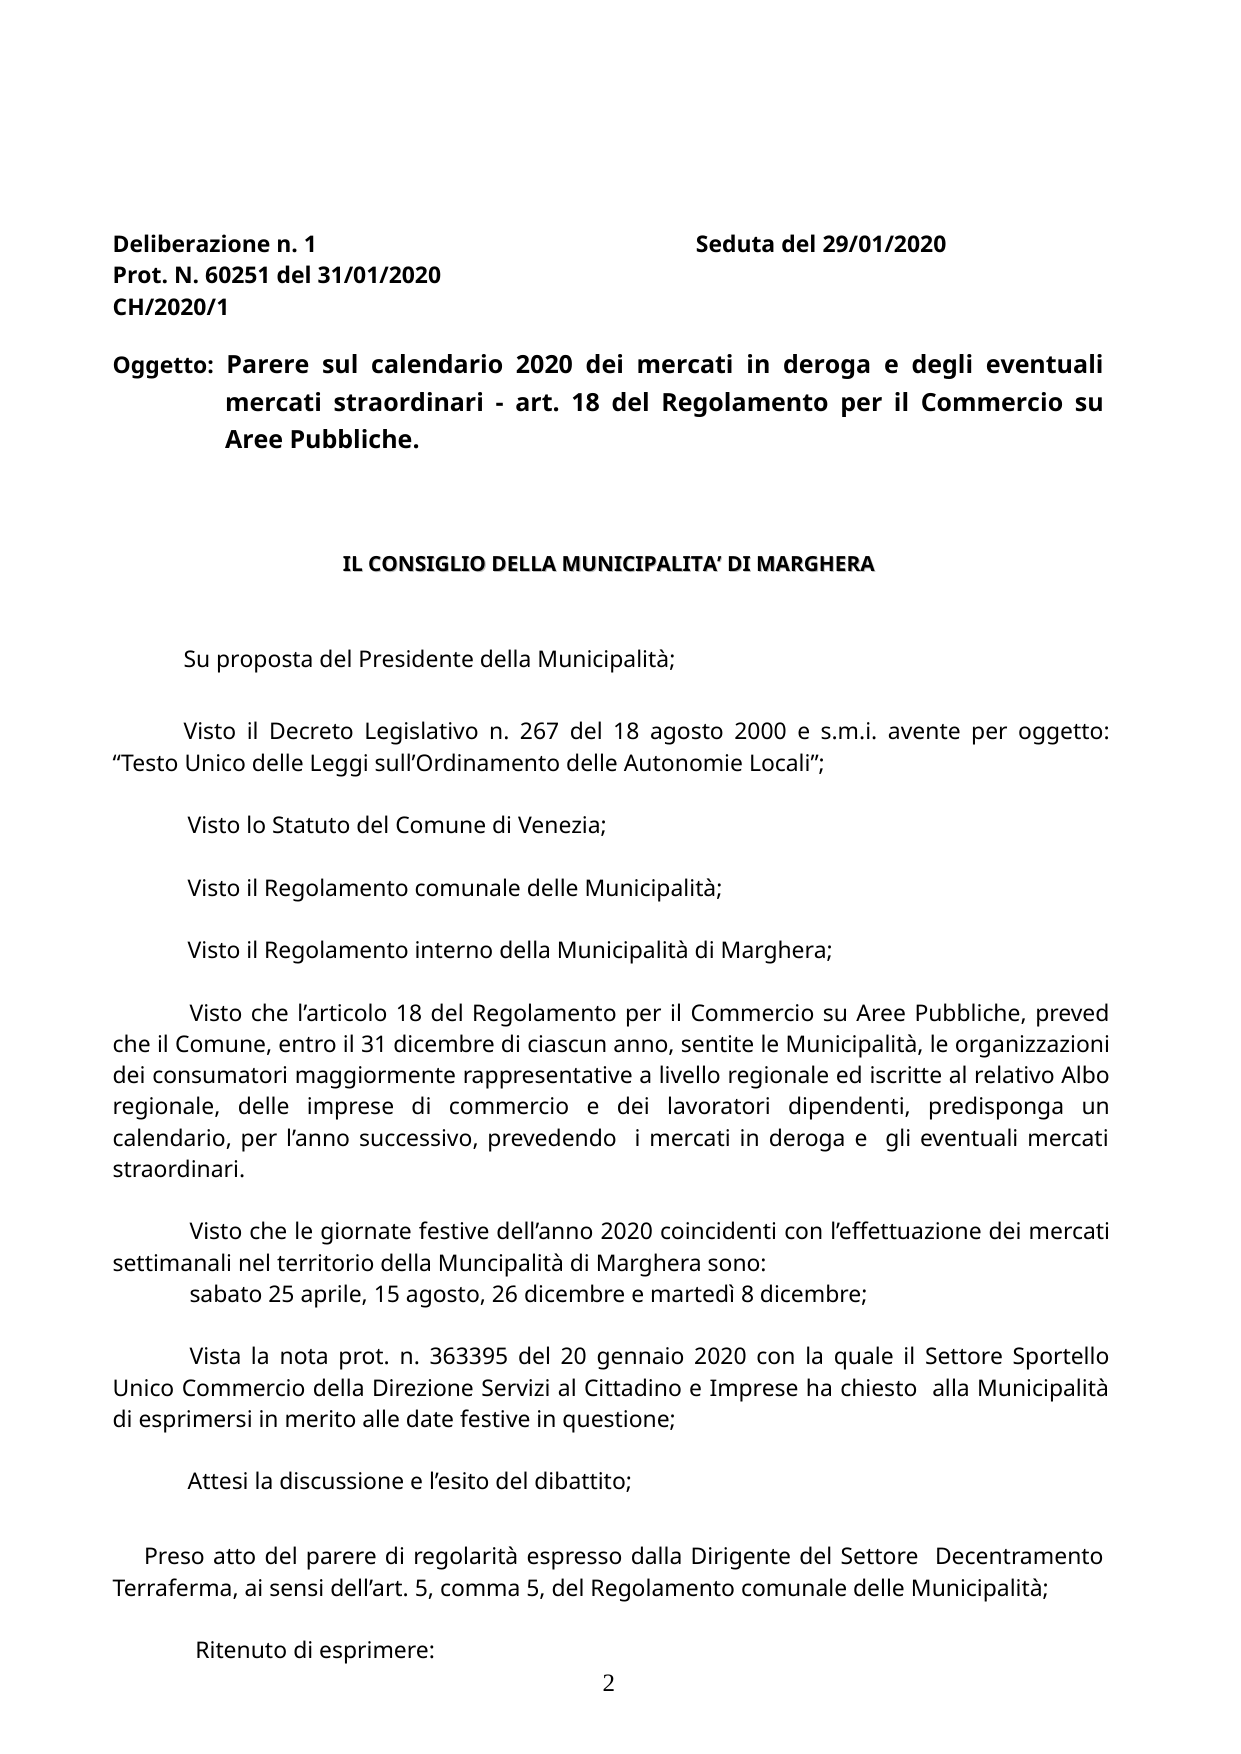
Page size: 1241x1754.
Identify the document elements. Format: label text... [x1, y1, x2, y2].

text Vista la nota prot. n. 363395 del 20 gennaio 2020 con la quale il Settore Sportello Unico Commercio della Direzione Servizi al Cittadino e Imprese ha chiesto alla Municipalità di esprimersi in merito alle date festive in questione; [112, 1340, 1111, 1434]
title Deliberazione n. 1 Seduta del 29/01/2020 [112, 228, 1105, 259]
text CH/2020/1 [112, 291, 1105, 322]
title Oggetto: Parere sul calendario 2020 dei mercati in deroga e degli eventuali mercati straordinari - art. 18 del Regolamento per il Commercio su Aree Pubbliche. [112, 347, 1105, 456]
text Visto lo Statuto del Comune di Venezia; [112, 809, 1113, 840]
text sabato 25 aprile, 15 agosto, 26 dicembre e martedì 8 dicembre; [112, 1278, 1111, 1309]
text Visto il Regolamento comunale delle Municipalità; [112, 871, 1113, 903]
text Ritenuto di esprimere: [112, 1634, 1105, 1665]
text Visto che le giornate festive dell’anno 2020 coincidenti con l’effettuazione dei mercati settimanali nel territorio della Muncipalità di Marghera sono: [112, 1215, 1111, 1278]
text Attesi la discussione e l’esito del dibattito; [112, 1465, 1113, 1496]
text IL CONSIGLIO DELLA MUNICIPALITA’ DI MARGHERA [112, 549, 1105, 578]
text Visto che l’articolo 18 del Regolamento per il Commercio su Aree Pubbliche, preved che il Comune, entro il 31 dicembre di ciascun anno, sentite le Municipalità, le organizzazioni dei consumatori maggiormente rappresentative a livello regionale ed iscritte al relativo Albo regionale, delle imprese di commercio e dei lavoratori dipendenti, predisponga un calendario, per l’anno successivo, prevedendo i mercati in deroga e gli eventuali mercati straordinari. [112, 996, 1111, 1184]
text Visto il Regolamento interno della Municipalità di Marghera; [112, 934, 1113, 965]
text Prot. N. 60251 del 31/01/2020 [112, 259, 1105, 291]
text Su proposta del Presidente della Municipalità; [112, 643, 1105, 674]
text Preso atto del parere di regolarità espresso dalla Dirigente del Settore Decentramento Terraferma, ai sensi dell’art. 5, comma 5, del Regolamento comunale delle Municipalità; [112, 1540, 1105, 1603]
text Visto il Decreto Legislativo n. 267 del 18 agosto 2000 e s.m.i. avente per oggetto: “Testo Unico delle Leggi sull’Ordinamento delle Autonomie Locali”; [112, 715, 1111, 778]
